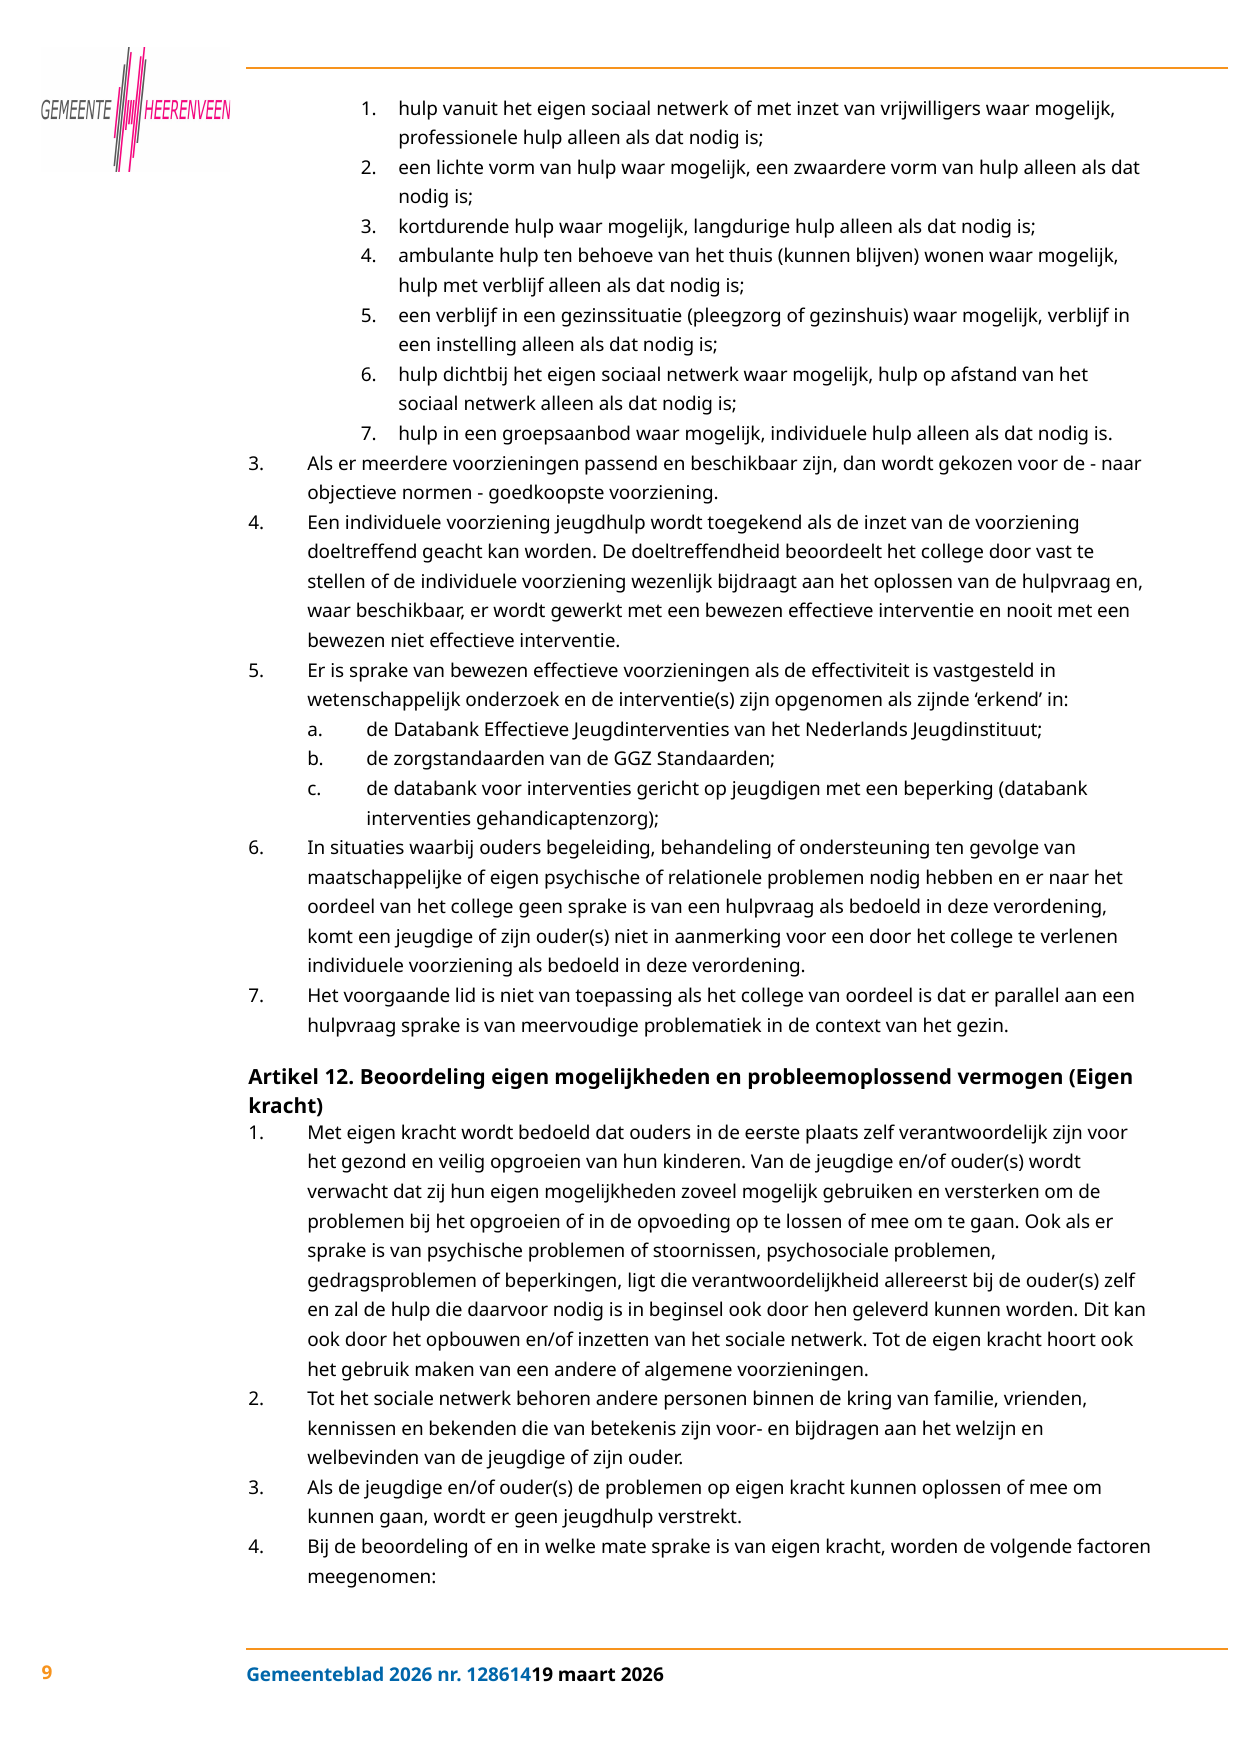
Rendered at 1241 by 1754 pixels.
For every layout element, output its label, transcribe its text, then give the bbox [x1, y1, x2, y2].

list In situaties waarbij ouders begeleiding, behandeling of ondersteuning ten gevolge van maatschappelijke of eigen psychische of relationele problemen nodig hebben en er naar het oordeel van het college geen sprake is van een hulpvraag als bedoeld in deze verordening, komt een jeugdige of zijn ouder(s) niet in aanmerking voor een door het college te verlenen individuele voorziening als bedoeld in deze verordening. [248, 834, 1152, 978]
picture [41, 47, 231, 172]
list hulp vanuit het eigen sociaal netwerk of met inzet van vrijwilligers waar mogelijk, professionele hulp alleen als dat nodig is; [361, 95, 1152, 150]
list de databank voor interventies gericht op jeugdigen met een beperking (databank interventies gehandicaptenzorg); [307, 775, 1152, 831]
list Een individuele voorziening jeugdhulp wordt toegekend als de inzet van de voorziening doeltreffend geacht kan worden. De doeltreffendheid beoordeelt het college door vast te stellen of de individuele voorziening wezenlijk bijdraagt aan het oplossen van de hulpvraag en, waar beschikbaar, er wordt gewerkt met een bewezen effectieve interventie en nooit met een bewezen niet effectieve interventie. [248, 509, 1152, 653]
list kortdurende hulp waar mogelijk, langdurige hulp alleen als dat nodig is; [361, 213, 1152, 239]
list Als er meerdere voorzieningen passend en beschikbaar zijn, dan wordt gekozen voor de - naar objectieve normen - goedkoopste voorziening. [248, 450, 1152, 505]
list ambulante hulp ten behoeve van het thuis (kunnen blijven) wonen waar mogelijk, hulp met verblijf alleen als dat nodig is; [361, 243, 1152, 298]
list een verblijf in een gezinssituatie (pleegzorg of gezinshuis) waar mogelijk, verblijf in een instelling alleen als dat nodig is; [361, 302, 1152, 357]
list hulp in een groepsaanbod waar mogelijk, individuele hulp alleen als dat nodig is. [361, 420, 1152, 446]
list de Databank Effectieve Jeugdinterventies van het Nederlands Jeugdinstituut; [307, 716, 1152, 742]
list de zorgstandaarden van de GGZ Standaarden; [307, 746, 1152, 771]
list Er is sprake van bewezen effectieve voorzieningen als de effectiviteit is vastgesteld in wetenschappelijk onderzoek en de interventie(s) zijn opgenomen als zijnde ‘erkend’ in: [248, 657, 1152, 712]
list Het voorgaande lid is niet van toepassing als het college van oordeel is dat er parallel aan een hulpvraag sprake is van meervoudige problematiek in de context van het gezin. [248, 982, 1152, 1038]
list hulp dichtbij het eigen sociaal netwerk waar mogelijk, hulp op afstand van het sociaal netwerk alleen als dat nodig is; [361, 361, 1152, 416]
text Artikel 12. Beoordeling eigen mogelijkheden en probleemoplossend vermogen (Eigen kracht) [248, 1062, 1152, 1119]
list Als de jeugdige en/of ouder(s) de problemen op eigen kracht kunnen oplossen of mee om kunnen gaan, wordt er geen jeugdhulp verstrekt. [248, 1474, 1152, 1529]
list Met eigen kracht wordt bedoeld dat ouders in de eerste plaats zelf verantwoordelijk zijn voor het gezond en veilig opgroeien van hun kinderen. Van de jeugdige en/of ouder(s) wordt verwacht dat zij hun eigen mogelijkheden zoveel mogelijk gebruiken en versterken om de problemen bij het opgroeien of in de opvoeding op te lossen of mee om te gaan. Ook als er sprake is van psychische problemen of stoornissen, psychosociale problemen, gedragsproblemen of beperkingen, ligt die verantwoordelijkheid allereerst bij de ouder(s) zelf en zal de hulp die daarvoor nodig is in beginsel ook door hen geleverd kunnen worden. Dit kan ook door het opbouwen en/of inzetten van het sociale netwerk. Tot de eigen kracht hoort ook het gebruik maken van een andere of algemene voorzieningen. [248, 1119, 1152, 1382]
list Tot het sociale netwerk behoren andere personen binnen de kring van familie, vrienden, kennissen en bekenden die van betekenis zijn voor- en bijdragen aan het welzijn en welbevinden van de jeugdige of zijn ouder. [248, 1385, 1152, 1470]
list een lichte vorm van hulp waar mogelijk, een zwaardere vorm van hulp alleen als dat nodig is; [361, 154, 1152, 209]
list Bij de beoordeling of en in welke mate sprake is van eigen kracht, worden de volgende factoren meegenomen: [248, 1533, 1152, 1589]
